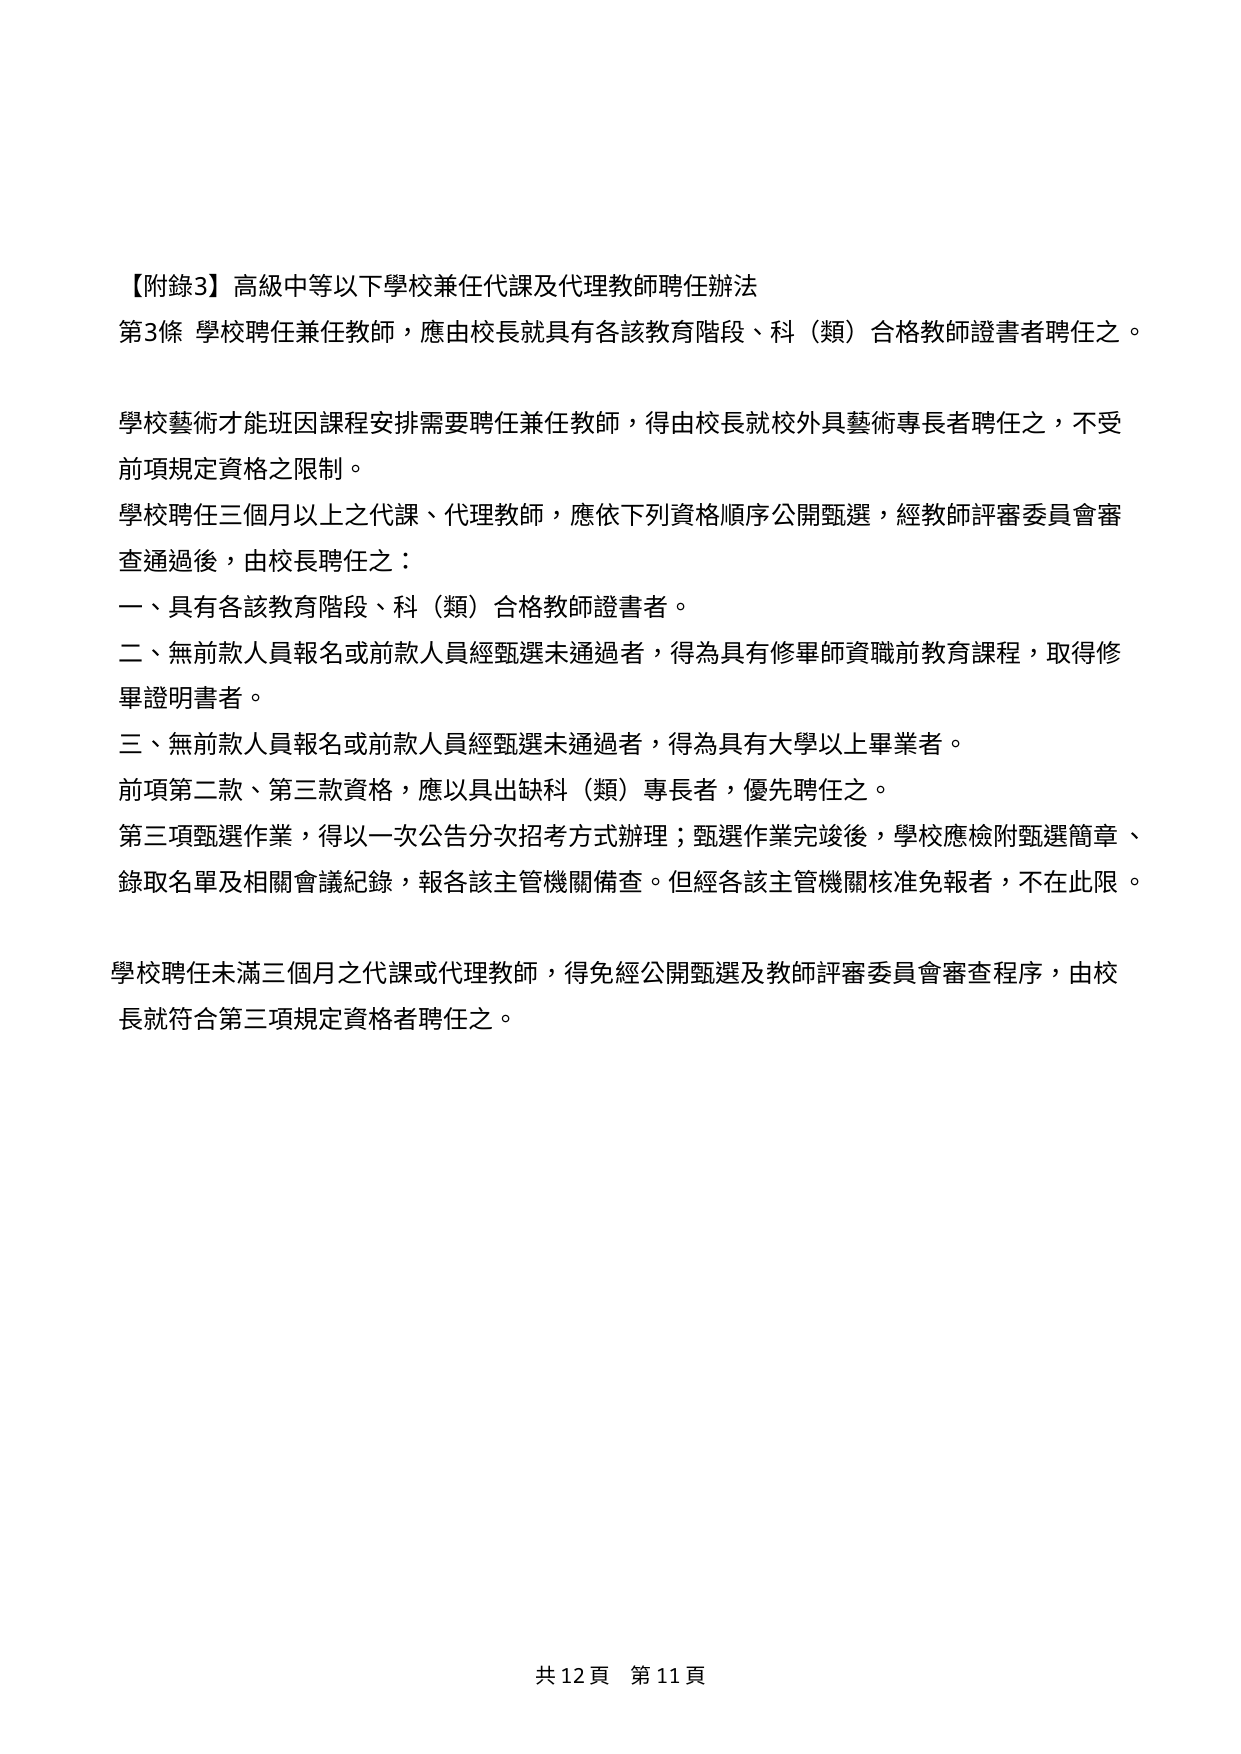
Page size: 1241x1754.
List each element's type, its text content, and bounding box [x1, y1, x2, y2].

text 第三項甄選作業，得以一次公告分次招考方式辦理；甄選作業完竣後，學校應檢附甄選簡章、錄取名單及相關會議紀錄，報各該主管機關備查。但經各該主管機關核准免報者，不在此限。 [118, 807, 1122, 944]
text 二、無前款人員報名或前款人員經甄選未通過者，得為具有修畢師資職前教育課程，取得修畢證明書者。 [118, 623, 1122, 715]
text 三、無前款人員報名或前款人員經甄選未通過者，得為具有大學以上畢業者。 [118, 715, 1122, 761]
text 學校藝術才能班因課程安排需要聘任兼任教師，得由校長就校外具藝術專長者聘任之，不受前項規定資格之限制。 [118, 394, 1122, 486]
text 學校聘任未滿三個月之代課或代理教師，得免經公開甄選及教師評審委員會審查程序，由校長就符合第三項規定資格者聘任之。 [111, 944, 1122, 1036]
text 學校聘任三個月以上之代課、代理教師，應依下列資格順序公開甄選，經教師評審委員會審查通過後，由校長聘任之： [118, 486, 1122, 578]
text 【附錄3】高級中等以下學校兼任代課及代理教師聘任辦法 [118, 257, 1122, 303]
text 第3條 學校聘任兼任教師，應由校長就具有各該教育階段、科（類）合格教師證書者聘任之。 [118, 303, 1122, 394]
text 一、具有各該教育階段、科（類）合格教師證書者。 [118, 578, 1122, 623]
text 前項第二款、第三款資格，應以具出缺科（類）專長者，優先聘任之。 [118, 761, 1122, 807]
